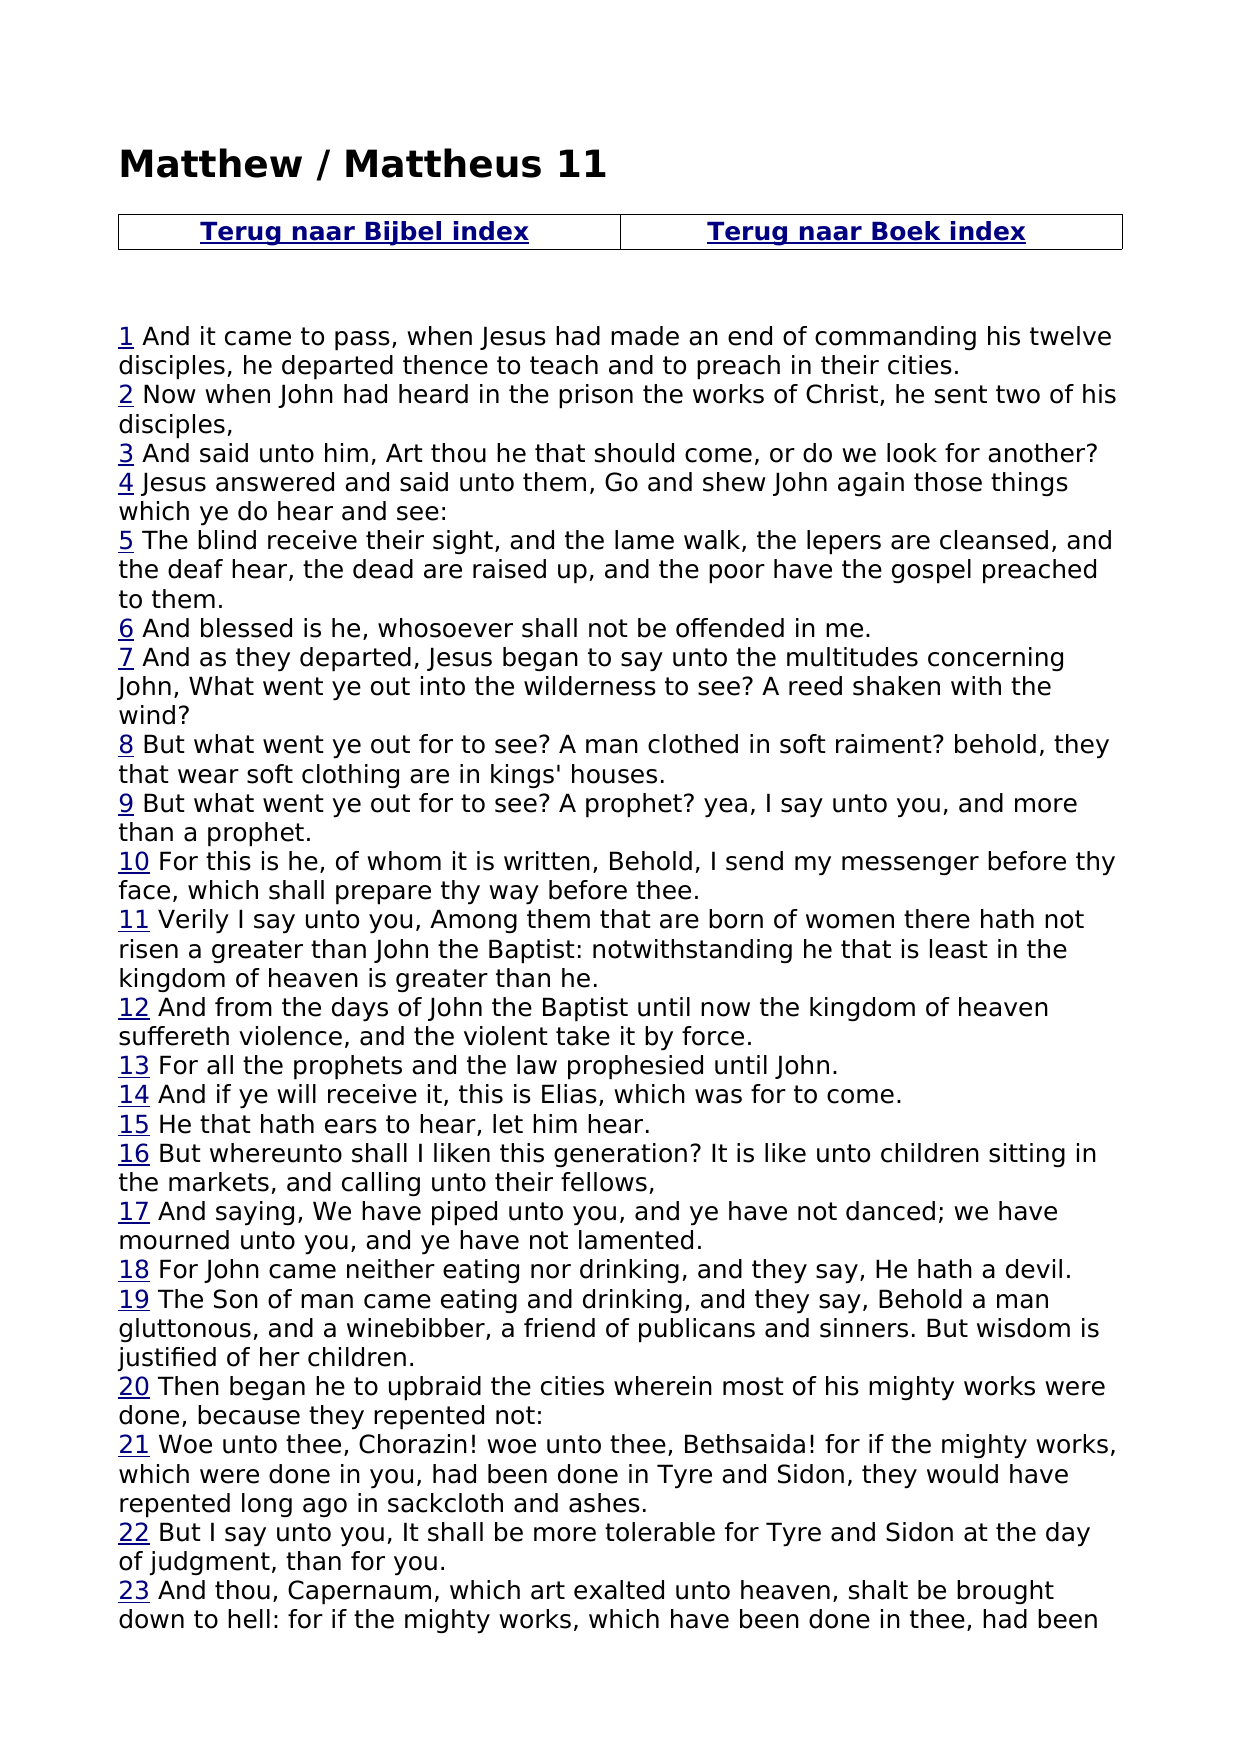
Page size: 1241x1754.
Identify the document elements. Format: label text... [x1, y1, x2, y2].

table_header Terug naar Boek index [621, 215, 1122, 249]
text 1 And it came to pass, when Jesus had made an end of commanding his twelve disciples, he departed thence to teach and to preach in their cities. 2 Now when John had heard in the prison the works of Christ, he sent two of his disciples, 3 And said unto him, Art thou he that should come, or do we look for another? 4 Jesus answered and said unto them, Go and shew John again those things which ye do hear and see: 5 The blind receive their sight, and the lame walk, the lepers are cleansed, and the deaf hear, the dead are raised up, and the poor have the gospel preached to them. 6 And blessed is he, whosoever shall not be offended in me. 7 And as they departed, Jesus began to say unto the multitudes concerning John, What went ye out into the wilderness to see? A reed shaken with the wind? 8 But what went ye out for to see? A man clothed in soft raiment? behold, they that wear soft clothing are in kings' houses. 9 But what went ye out for to see? A prophet? yea, I say unto you, and more than a prophet. 10 For this is he, of whom it is written, Behold, I send my messenger before thy face, which shall prepare thy way before thee. 11 Verily I say unto you, Among them that are born of women there hath not risen a greater than John the Baptist: notwithstanding he that is least in the kingdom of heaven is greater than he. 12 And from the days of John the Baptist until now the kingdom of heaven suffereth violence, and the violent take it by force. 13 For all the prophets and the law prophesied until John. 14 And if ye will receive it, this is Elias, which was for to come. 15 He that hath ears to hear, let him hear. 16 But whereunto shall I liken this generation? It is like unto children sitting in the markets, and calling unto their fellows, 17 And saying, We have piped unto you, and ye have not danced; we have mourned unto you, and ye have not lamented. 18 For John came neither eating nor drinking, and they say, He hath a devil. 19 The Son of man came eating and drinking, and they say, Behold a man gluttonous, and a winebibber, a friend of publicans and sinners. But wisdom is justified of her children. 20 Then began he to upbraid the cities wherein most of his mighty works were done, because they repented not: 21 Woe unto thee, Chorazin! woe unto thee, Bethsaida! for if the mighty works, which were done in you, had been done in Tyre and Sidon, they would have repented long ago in sackcloth and ashes. 22 But I say unto you, It shall be more tolerable for Tyre and Sidon at the day of judgment, than for you. 23 And thou, Capernaum, which art exalted unto heaven, shalt be brought down to hell: for if the mighty works, which have been done in thee, had been [118, 264, 1122, 1635]
subtitle Matthew / Mattheus 11 [118, 143, 1122, 187]
table_header Terug naar Bijbel index [119, 215, 620, 249]
